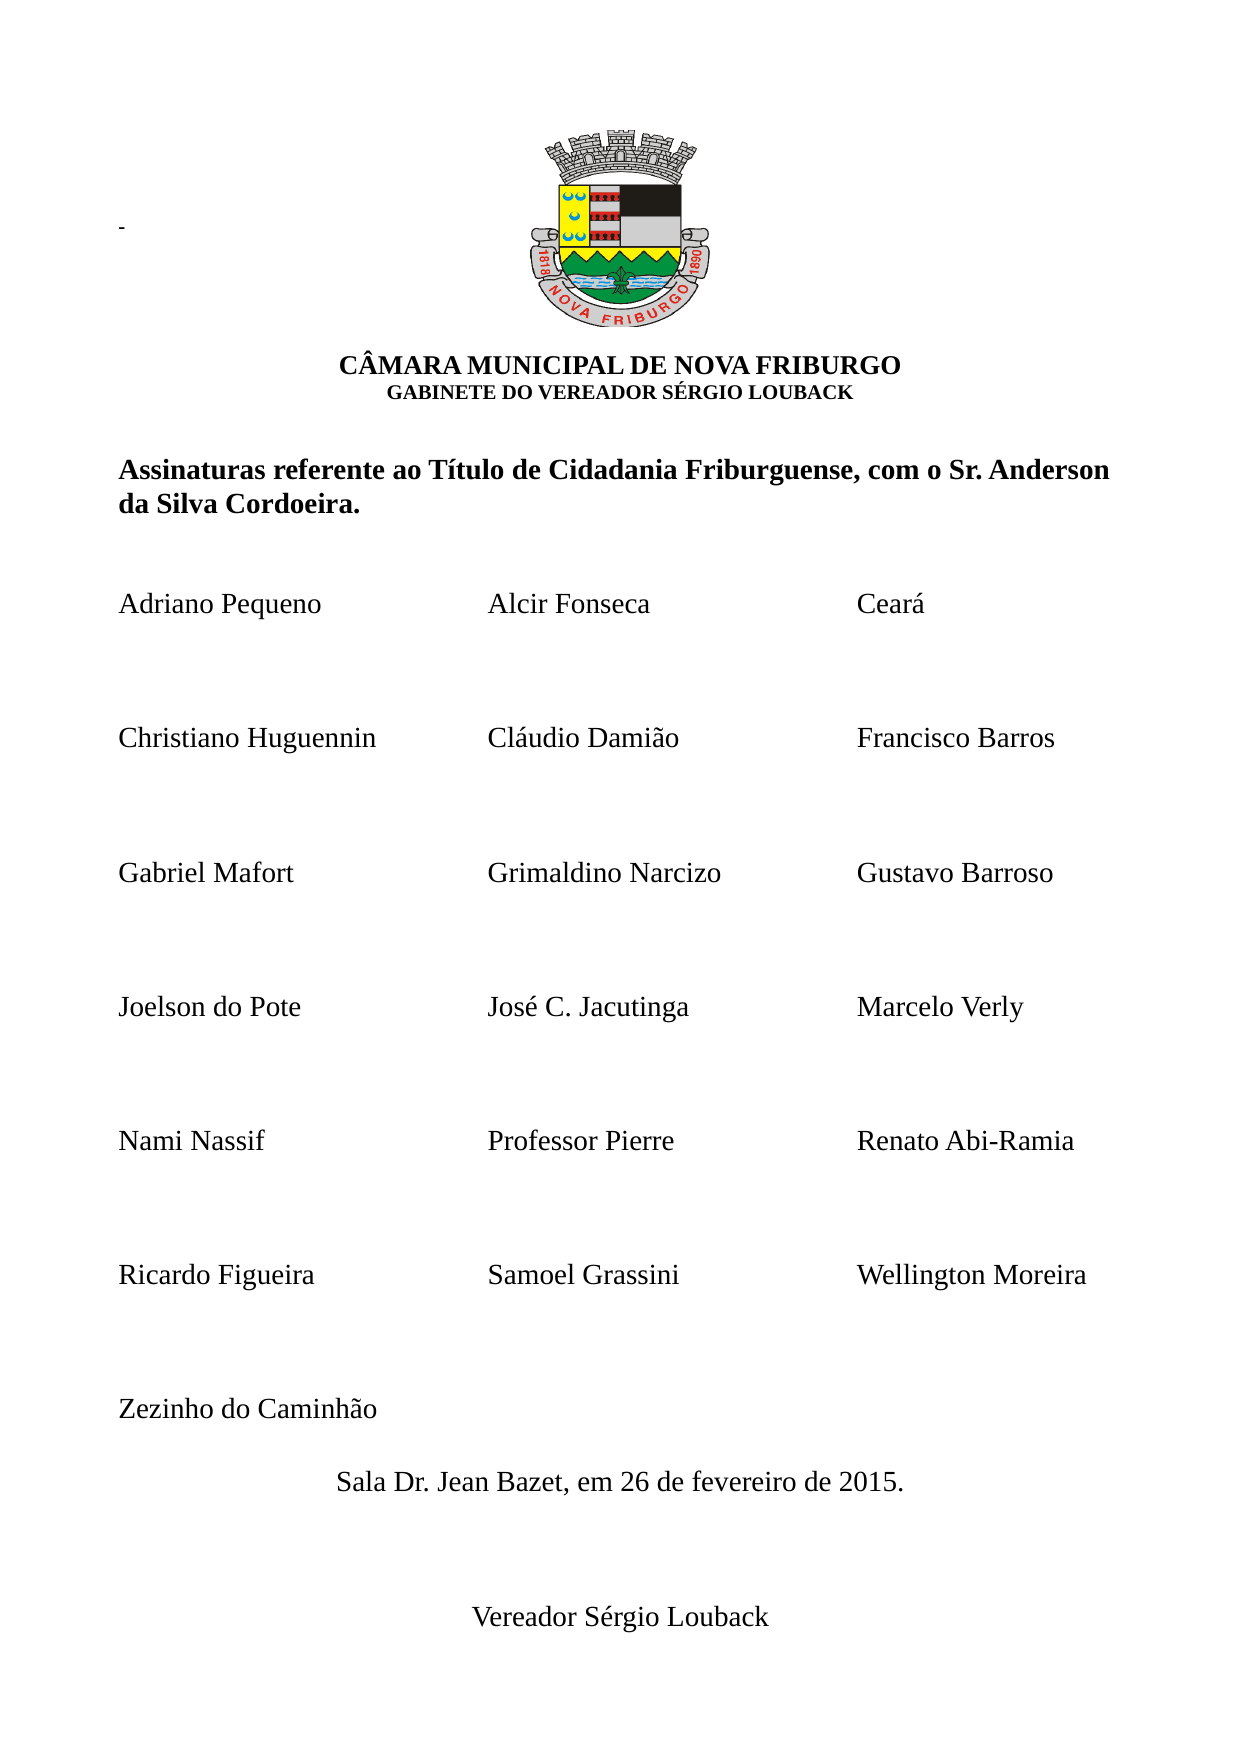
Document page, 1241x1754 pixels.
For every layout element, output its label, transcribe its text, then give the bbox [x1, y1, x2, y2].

text CÂMARA MUNICIPAL DE NOVA FRIBURGO [118, 349, 1122, 380]
text Ricardo Figueira Samoel Grassini Wellington Moreira [118, 1257, 1122, 1291]
text Joelson do Pote José C. Jacutinga Marcelo Verly [118, 989, 1122, 1056]
text Zezinho do Caminhão [118, 1391, 1122, 1425]
text - [118, 214, 527, 238]
text Nami Nassif Professor Pierre Renato Abi-Ramia [118, 1123, 1122, 1157]
text Vereador Sérgio Louback [118, 1599, 1122, 1632]
text GABINETE DO VEREADOR SÉRGIO LOUBACK [118, 380, 1122, 404]
text Assinaturas referente ao Título de Cidadania Friburguense, com o Sr. Anderson da Silva Cordoeira. [118, 452, 1122, 519]
text Adriano Pequeno Alcir Fonseca Ceará [118, 586, 1122, 620]
text Gabriel Mafort Grimaldino Narcizo Gustavo Barroso [118, 855, 1122, 888]
text Christiano Huguennin Cláudio Damião Francisco Barros [118, 721, 1122, 754]
text - [713, 214, 1122, 238]
text Sala Dr. Jean Bazet, em 26 de fevereiro de 2015. [118, 1464, 1122, 1498]
